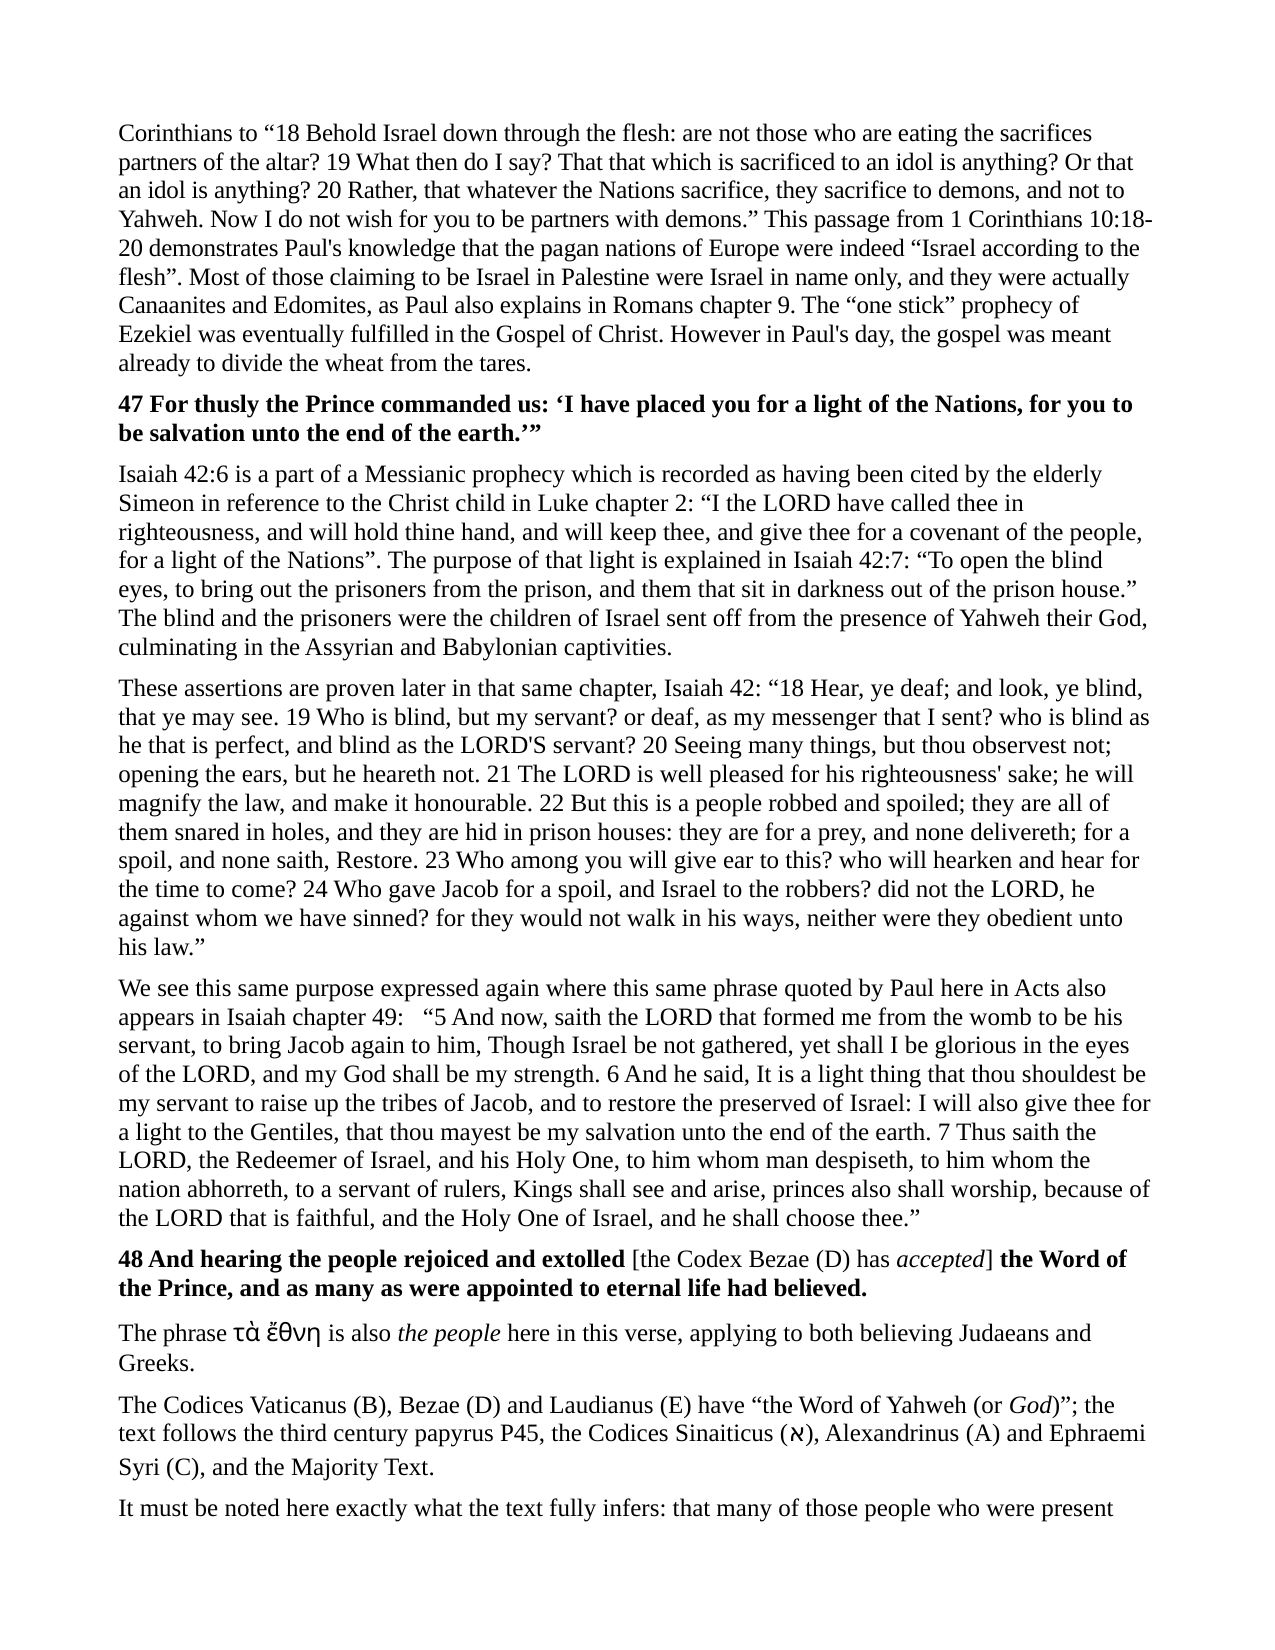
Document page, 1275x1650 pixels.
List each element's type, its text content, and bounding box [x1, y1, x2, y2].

text It must be noted here exactly what the text fully infers: that many of those people who were present [118, 1493, 1157, 1522]
text Isaiah 42:6 is a part of a Messianic prophecy which is recorded as having been cited by the elderly Simeon in reference to the Christ child in Luke chapter 2: “I the LORD have called thee in righteousness, and will hold thine hand, and will keep thee, and give thee for a covenant of the people, for a light of the Nations”. The purpose of that light is explained in Isaiah 42:7: “To open the blind eyes, to bring out the prisoners from the prison, and them that sit in darkness out of the prison house.” The blind and the prisoners were the children of Israel sent off from the presence of Yahweh their God, culminating in the Assyrian and Babylonian captivities. [118, 459, 1157, 661]
text 47 For thusly the Prince commanded us: ‘I have placed you for a light of the Nations, for you to be salvation unto the end of the earth.’” [118, 389, 1157, 447]
text 48 And hearing the people rejoiced and extolled [the Codex Bezae (D) has accepted] the Word of the Prince, and as many as were appointed to eternal life had believed. [118, 1244, 1157, 1302]
text Corinthians to “18 Behold Israel down through the flesh: are not those who are eating the sacrifices partners of the altar? 19 What then do I say? That that which is sacrificed to an idol is anything? Or that an idol is anything? 20 Rather, that whatever the Nations sacrifice, they sacrifice to demons, and not to Yahweh. Now I do not wish for you to be partners with demons.” This passage from 1 Corinthians 10:18-20 demonstrates Paul's knowledge that the pagan nations of Europe were indeed “Israel according to the flesh”. Most of those claiming to be Israel in Palestine were Israel in name only, and they were actually Canaanites and Edomites, as Paul also explains in Romans chapter 9. The “one stick” prophecy of Ezekiel was eventually fulfilled in the Gospel of Christ. However in Paul's day, the gospel was meant already to divide the wheat from the tares. [118, 118, 1157, 377]
text These assertions are proven later in that same chapter, Isaiah 42: “18 Hear, ye deaf; and look, ye blind, that ye may see. 19 Who is blind, but my servant? or deaf, as my messenger that I sent? who is blind as he that is perfect, and blind as the LORD'S servant? 20 Seeing many things, but thou observest not; opening the ears, but he heareth not. 21 The LORD is well pleased for his righteousness' sake; he will magnify the law, and make it honourable. 22 But this is a people robbed and spoiled; they are all of them snared in holes, and they are hid in prison houses: they are for a prey, and none delivereth; for a spoil, and none saith, Restore. 23 Who among you will give ear to this? who will hearken and hear for the time to come? 24 Who gave Jacob for a spoil, and Israel to the robbers? did not the LORD, he against whom we have sinned? for they would not walk in his ways, neither were they obedient unto his law.” [118, 673, 1157, 961]
text The phrase τὰ ἔθνη is also the people here in this verse, applying to both believing Judaeans and Greeks. [118, 1314, 1157, 1377]
text The Codices Vaticanus (B), Bezae (D) and Laudianus (E) have “the Word of Yahweh (or God)”; the text follows the third century papyrus P45, the Codices Sinaiticus (א), Alexandrinus (A) and Ephraemi Syri (C), and the Majority Text. [118, 1390, 1157, 1481]
text We see this same purpose expressed again where this same phrase quoted by Paul here in Acts also appears in Isaiah chapter 49: “5 And now, saith the LORD that formed me from the womb to be his servant, to bring Jacob again to him, Though Israel be not gathered, yet shall I be glorious in the eyes of the LORD, and my God shall be my strength. 6 And he said, It is a light thing that thou shouldest be my servant to raise up the tribes of Jacob, and to restore the preserved of Israel: I will also give thee for a light to the Gentiles, that thou mayest be my salvation unto the end of the earth. 7 Thus saith the LORD, the Redeemer of Israel, and his Holy One, to him whom man despiseth, to him whom the nation abhorreth, to a servant of rulers, Kings shall see and arise, princes also shall worship, because of the LORD that is faithful, and the Holy One of Israel, and he shall choose thee.” [118, 973, 1157, 1232]
